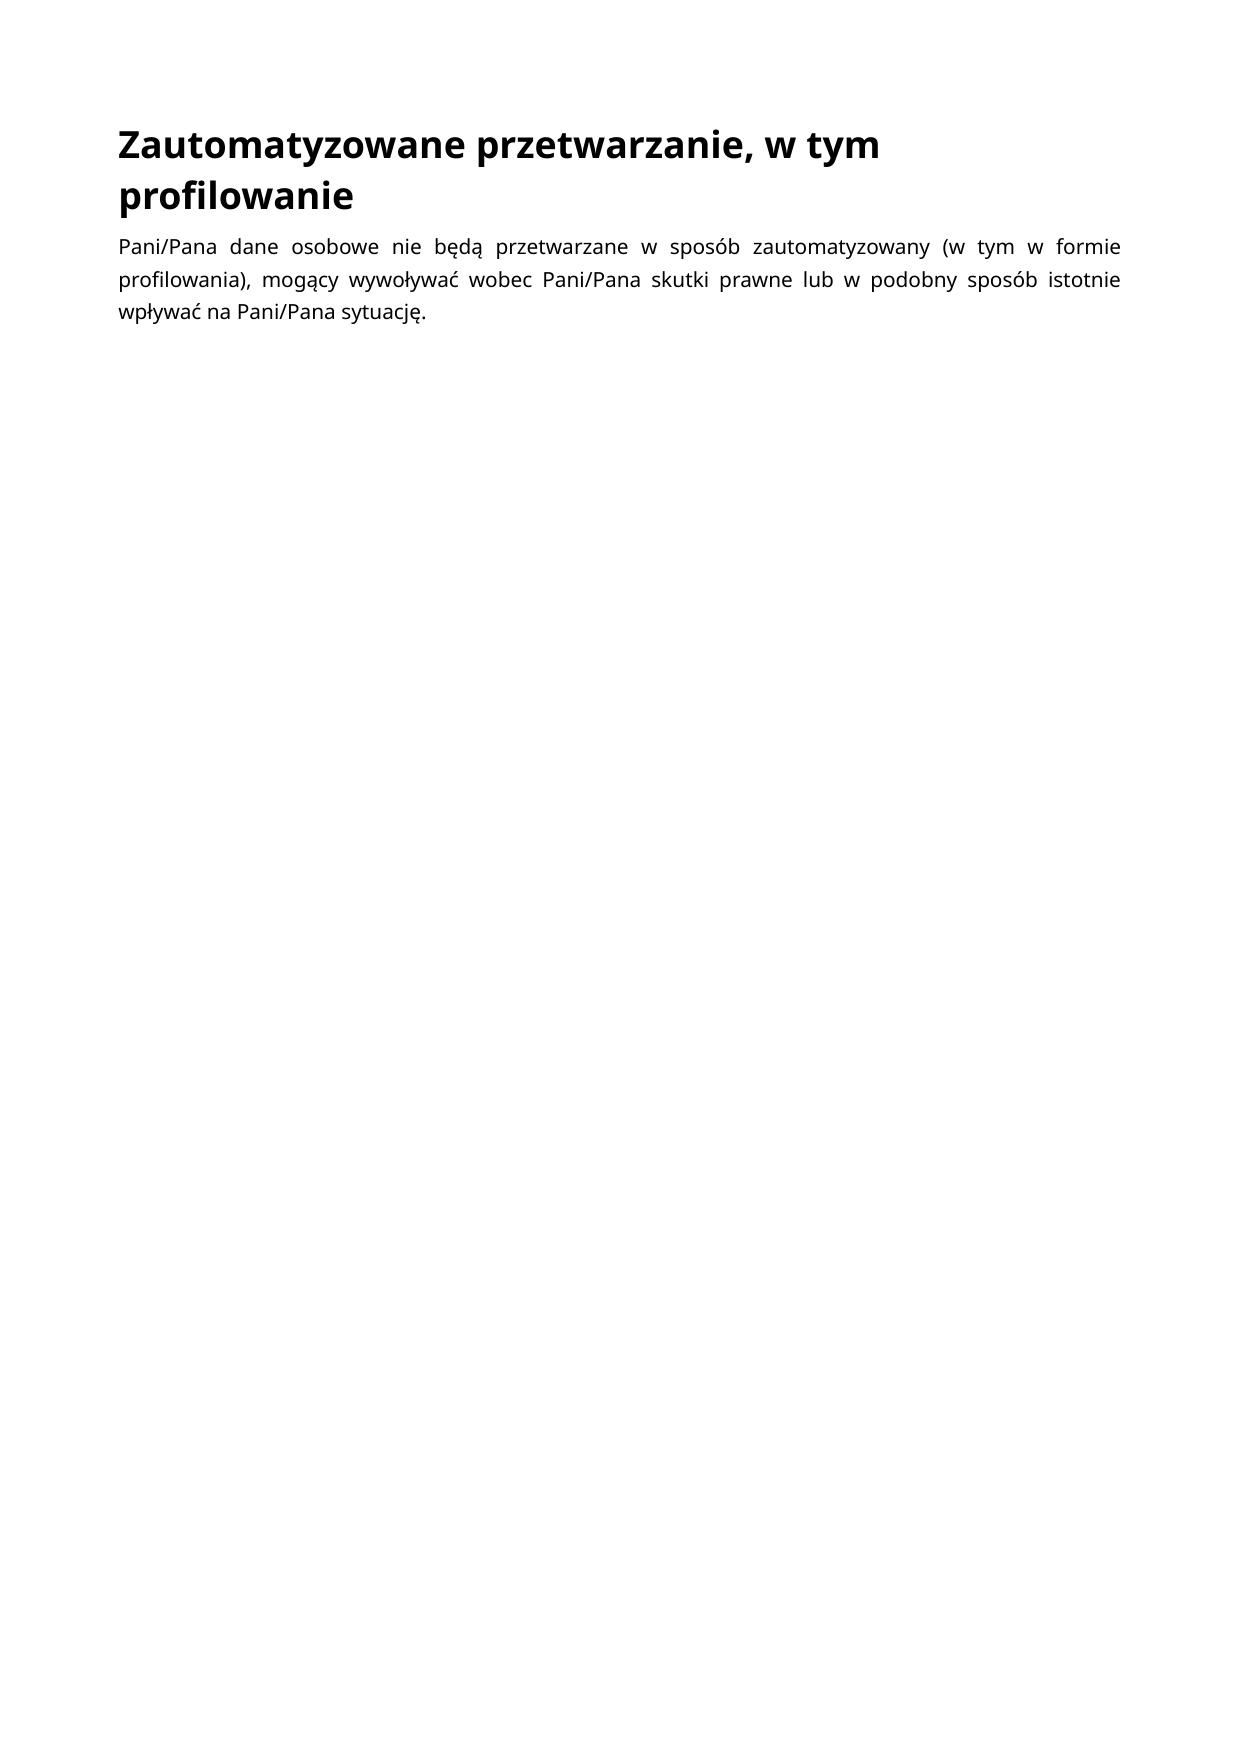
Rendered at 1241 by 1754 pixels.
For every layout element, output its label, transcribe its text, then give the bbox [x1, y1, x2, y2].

subtitle Zautomatyzowane przetwarzanie, w tym profilowanie [118, 118, 1122, 220]
text Pani/Pana dane osobowe nie będą przetwarzane w sposób zautomatyzowany (w tym w formie profilowania), mogący wywoływać wobec Pani/Pana skutki prawne lub w podobny sposób istotnie wpływać na Pani/Pana sytuację. [118, 232, 1122, 326]
